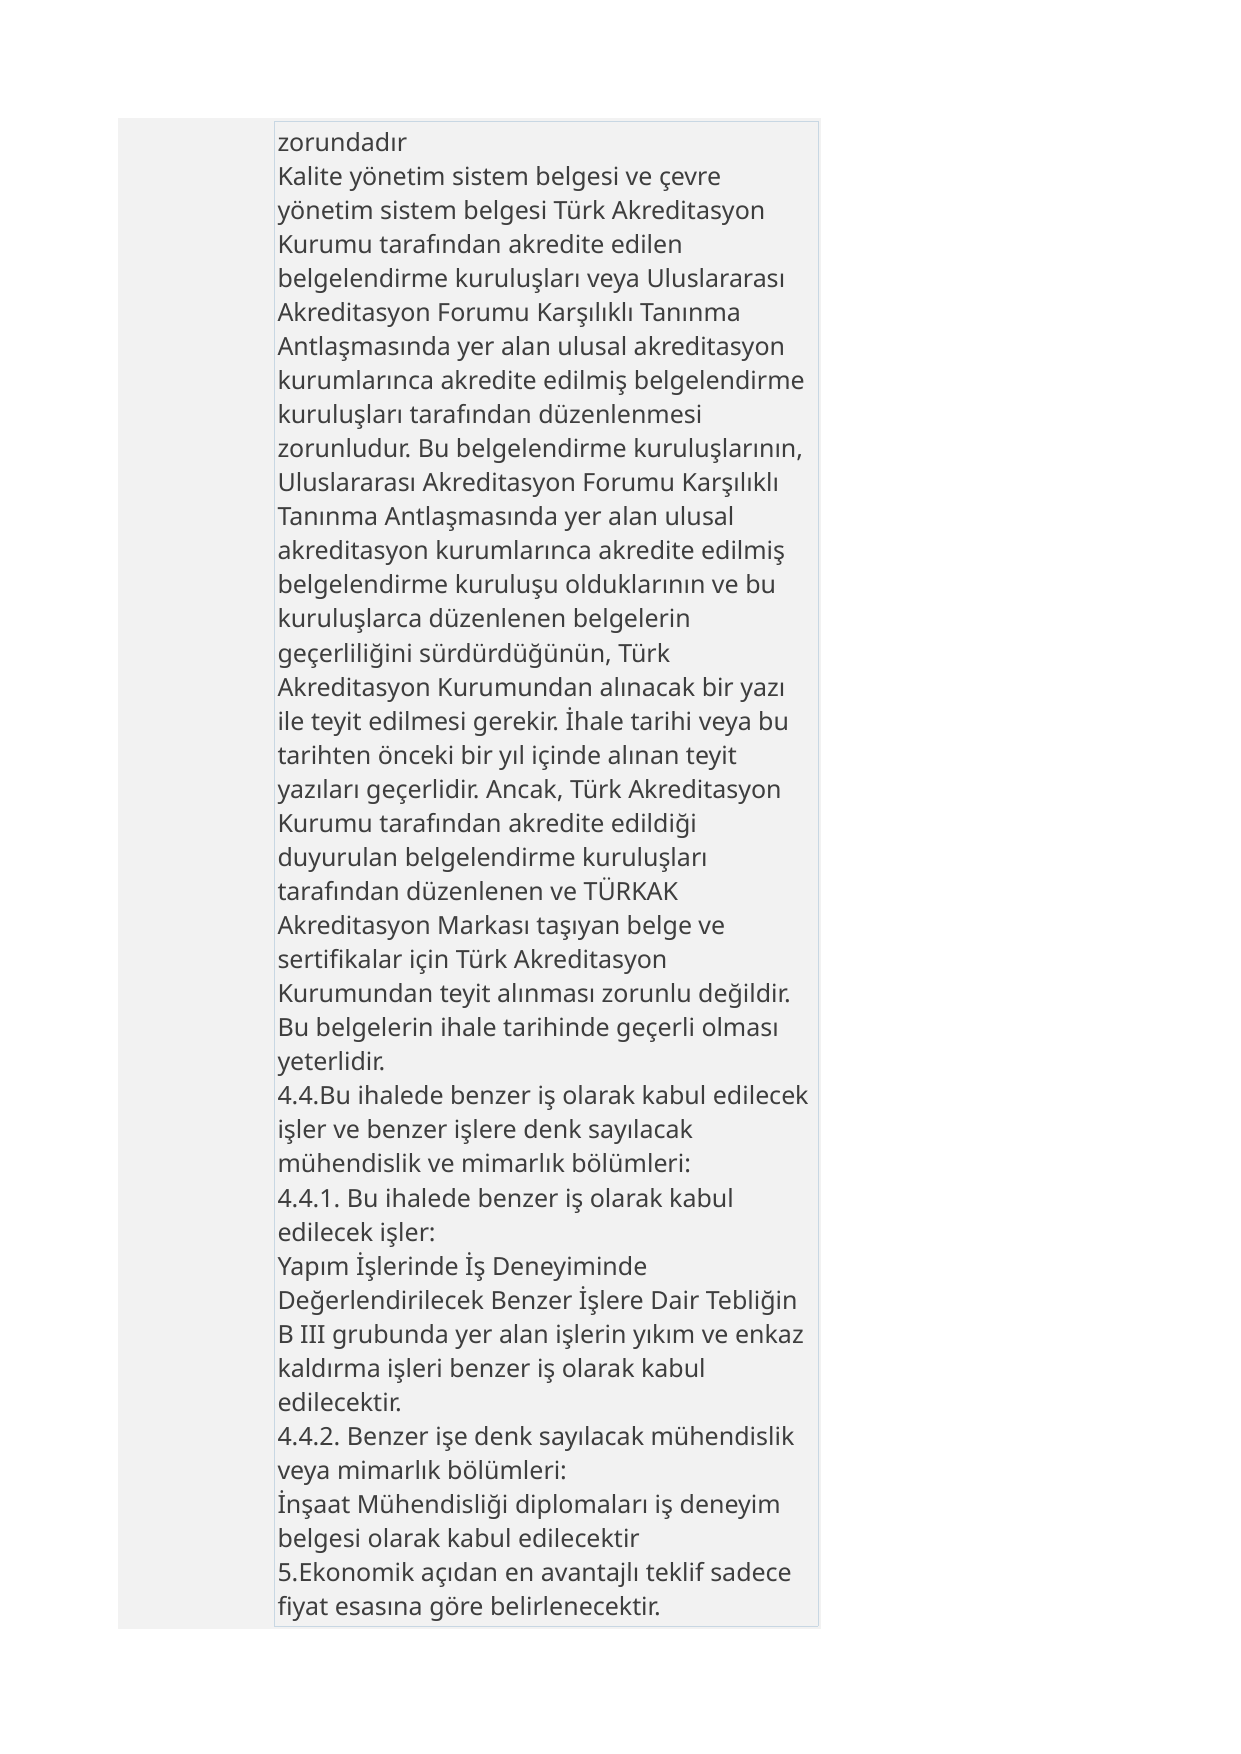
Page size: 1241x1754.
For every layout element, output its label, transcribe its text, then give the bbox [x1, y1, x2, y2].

table_cell [118, 118, 271, 1629]
table_cell zorundadır Kalite yönetim sistem belgesi ve çevre yönetim sistem belgesi Türk Akreditasyon Kurumu tarafından akredite edilen belgelendirme kuruluşları veya Uluslararası Akreditasyon Forumu Karşılıklı Tanınma Antlaşmasında yer alan ulusal akreditasyon kurumlarınca akredite edilmiş belgelendirme kuruluşları tarafından düzenlenmesi zorunludur. Bu belgelendirme kuruluşlarının, Uluslararası Akreditasyon Forumu Karşılıklı Tanınma Antlaşmasında yer alan ulusal akreditasyon kurumlarınca akredite edilmiş belgelendirme kuruluşu olduklarının ve bu kuruluşlarca düzenlenen belgelerin geçerliliğini sürdürdüğünün, Türk Akreditasyon Kurumundan alınacak bir yazı ile teyit edilmesi gerekir. İhale tarihi veya bu tarihten önceki bir yıl içinde alınan teyit yazıları geçerlidir. Ancak, Türk Akreditasyon Kurumu tarafından akredite edildiği duyurulan belgelendirme kuruluşları tarafından düzenlenen ve TÜRKAK Akreditasyon Markası taşıyan belge ve sertifikalar için Türk Akreditasyon Kurumundan teyit alınması zorunlu değildir. Bu belgelerin ihale tarihinde geçerli olması yeterlidir. 4.4.Bu ihalede benzer iş olarak kabul edilecek işler ve benzer işlere denk sayılacak mühendislik ve mimarlık bölümleri: 4.4.1. Bu ihalede benzer iş olarak kabul edilecek işler: Yapım İşlerinde İş Deneyiminde Değerlendirilecek Benzer İşlere Dair Tebliğin B III grubunda yer alan işlerin yıkım ve enkaz kaldırma işleri benzer iş olarak kabul edilecektir. 4.4.2. Benzer işe denk sayılacak mühendislik veya mimarlık bölümleri: İnşaat Mühendisliği diplomaları iş deneyim belgesi olarak kabul edilecektir 5.Ekonomik açıdan en avantajlı teklif sadece fiyat esasına göre belirlenecektir. [271, 118, 821, 1629]
